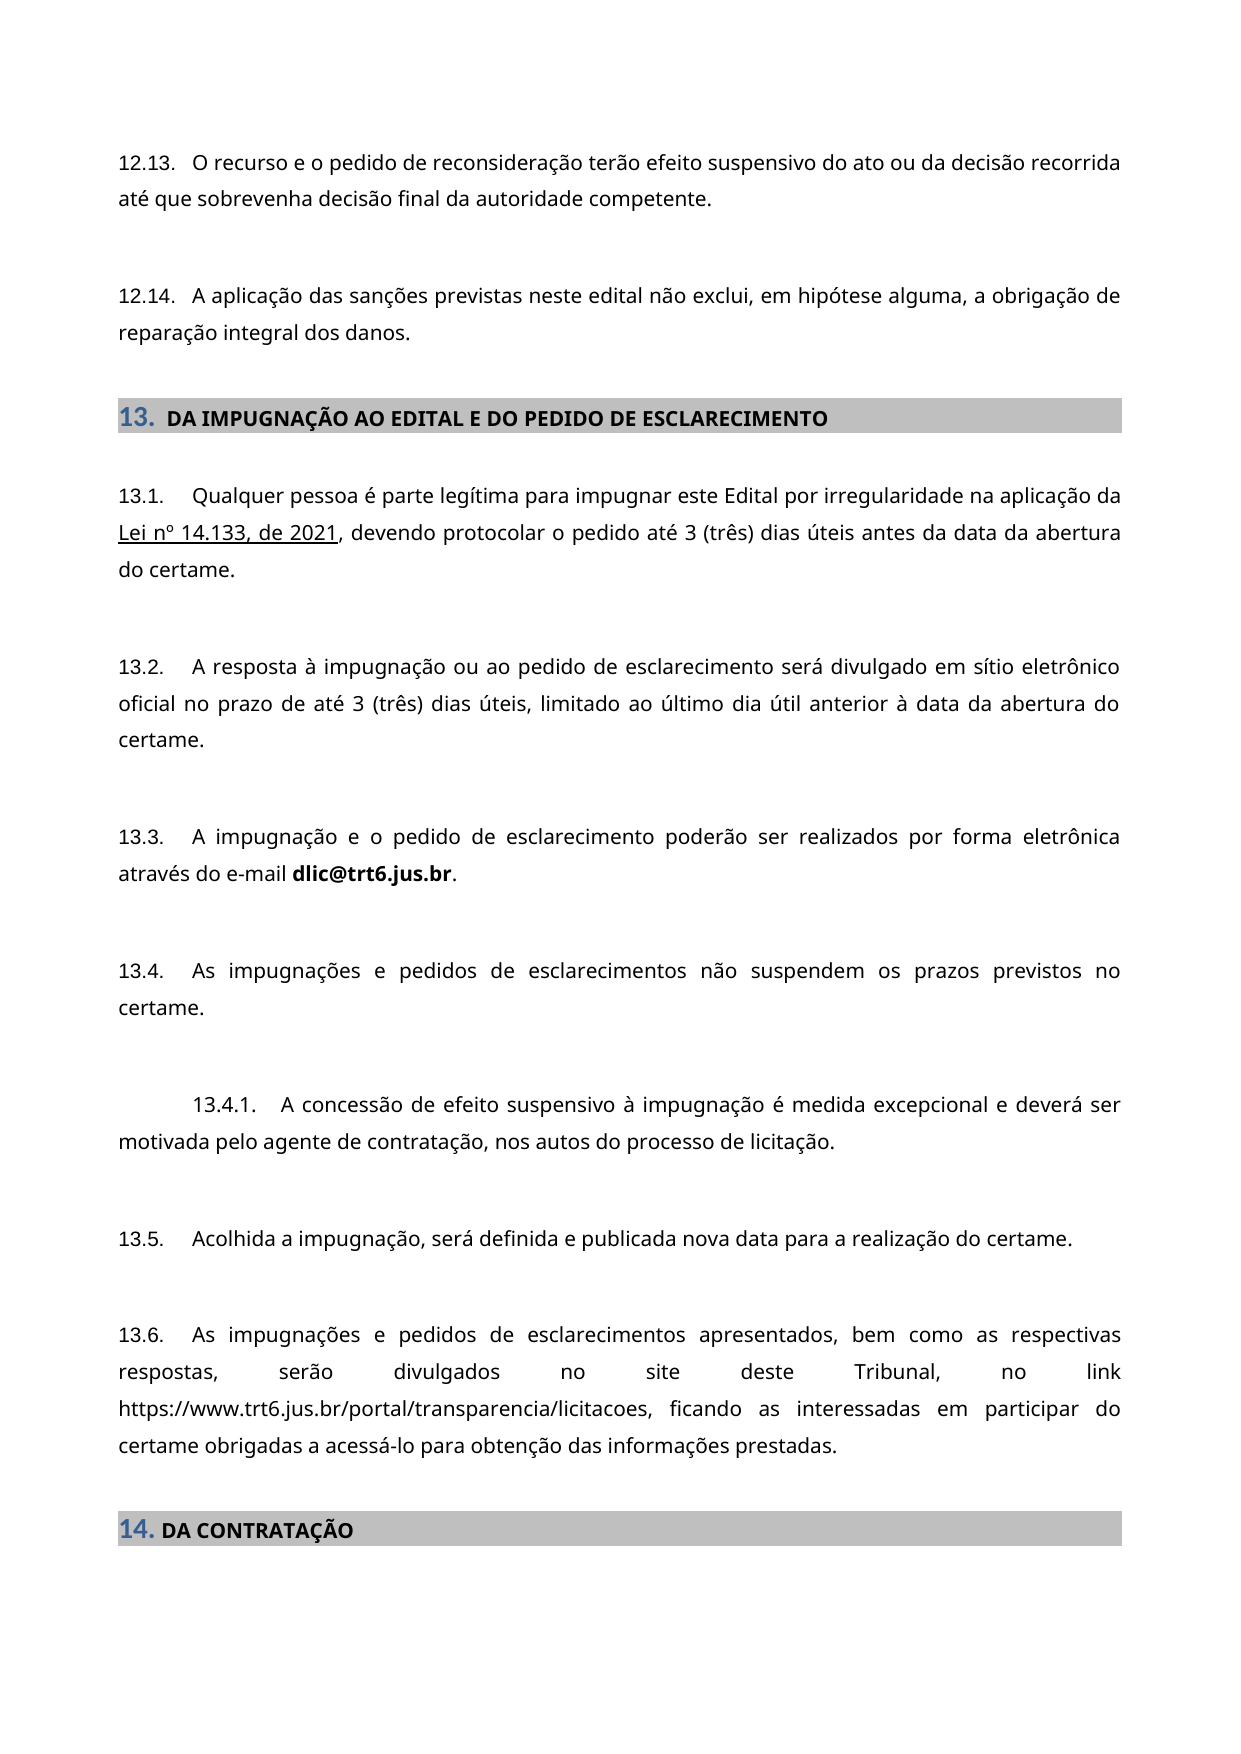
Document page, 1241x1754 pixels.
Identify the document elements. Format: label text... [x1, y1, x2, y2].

list DA IMPUGNAÇÃO AO EDITAL E DO PEDIDO DE ESCLARECIMENTO [118, 398, 1122, 433]
list DA CONTRATAÇÃO [118, 1511, 1122, 1546]
list As impugnações e pedidos de esclarecimentos não suspendem os prazos previstos no certame. [118, 956, 1122, 1021]
list A resposta à impugnação ou ao pedido de esclarecimento será divulgado em sítio eletrônico oficial no prazo de até 3 (três) dias úteis, limitado ao último dia útil anterior à data da abertura do certame. [118, 652, 1122, 754]
list A impugnação e o pedido de esclarecimento poderão ser realizados por forma eletrônica através do e-mail dlic@trt6.jus.br. [118, 822, 1122, 888]
list Qualquer pessoa é parte legítima para impugnar este Edital por irregularidade na aplicação da Lei nº 14.133, de 2021, devendo protocolar o pedido até 3 (três) dias úteis antes da data da abertura do certame. [118, 481, 1122, 583]
list A aplicação das sanções previstas neste edital não exclui, em hipótese alguma, a obrigação de reparação integral dos danos. [118, 281, 1122, 347]
list As impugnações e pedidos de esclarecimentos apresentados, bem como as respectivas respostas, serão divulgados no site deste Tribunal, no link https://www.trt6.jus.br/portal/transparencia/licitacoes, ficando as interessadas em participar do certame obrigadas a acessá-lo para obtenção das informações prestadas. [118, 1321, 1122, 1459]
list O recurso e o pedido de reconsideração terão efeito suspensivo do ato ou da decisão recorrida até que sobrevenha decisão final da autoridade competente. [118, 148, 1122, 213]
list Acolhida a impugnação, será definida e publicada nova data para a realização do certame. [118, 1224, 1122, 1252]
list A concessão de efeito suspensivo à impugnação é medida excepcional e deverá ser motivada pelo agente de contratação, nos autos do processo de licitação. [118, 1090, 1122, 1155]
